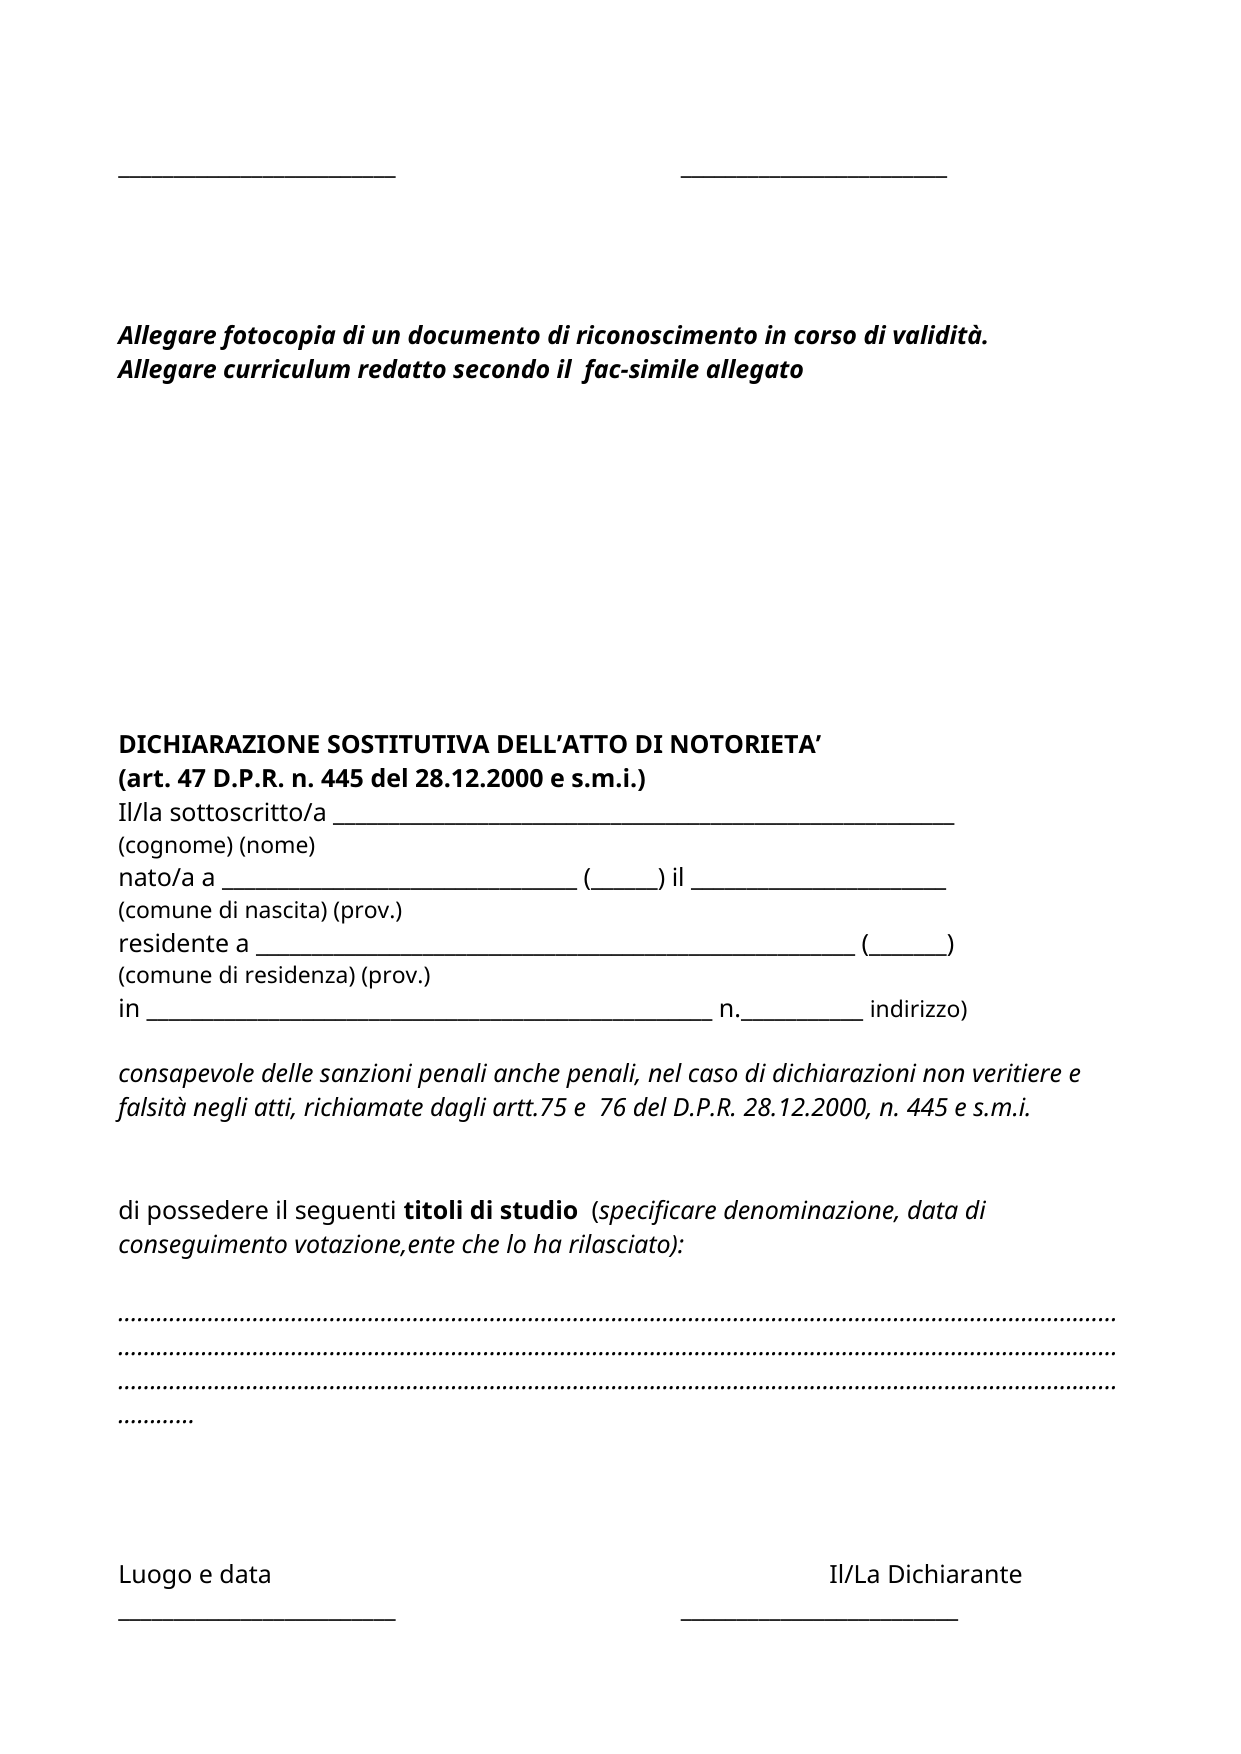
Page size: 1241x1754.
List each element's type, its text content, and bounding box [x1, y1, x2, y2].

text falsità negli atti, richiamate dagli artt.75 e 76 del D.P.R. 28.12.2000, n. 445 e s.m.i. [118, 1090, 1122, 1124]
text _________________________ ________________________ [118, 148, 1122, 182]
text (comune di nascita) (prov.) [118, 894, 1122, 925]
text _________________________ _________________________ [118, 1591, 1122, 1625]
text in ___________________________________________________ n.___________ indirizzo) [118, 991, 1122, 1025]
text residente a ______________________________________________________ (_______) [118, 925, 1122, 959]
text di possedere il seguenti titoli di studio (specificare denominazione, data di conseguimento votazione,ente che lo ha rilasciato): [118, 1192, 1122, 1260]
text (cognome) (nome) [118, 829, 1122, 860]
text Il/la sottoscritto/a ________________________________________________________ [118, 795, 1122, 829]
text consapevole delle sanzioni penali anche penali, nel caso di dichiarazioni non veritiere e [118, 1056, 1122, 1090]
text (art. 47 D.P.R. n. 445 del 28.12.2000 e s.m.i.) [118, 761, 1122, 795]
text Luogo e data Il/La Dichiarante [118, 1557, 1122, 1591]
text Allegare fotocopia di un documento di riconoscimento in corso di validità. [118, 318, 1122, 352]
text nato/a a ________________________________ (______) il _______________________ [118, 860, 1122, 894]
text Allegare curriculum redatto secondo il fac-simile allegato [118, 352, 1122, 386]
text DICHIARAZIONE SOSTITUTIVA DELL’ATTO DI NOTORIETA’ [118, 727, 1122, 761]
text (comune di residenza) (prov.) [118, 959, 1122, 991]
text ………………………………………………………………………………………………………………………………………………………………………………………………………………………………………………………………………………………………………………………………………………………………………………………………………………………………………… [118, 1294, 1122, 1431]
